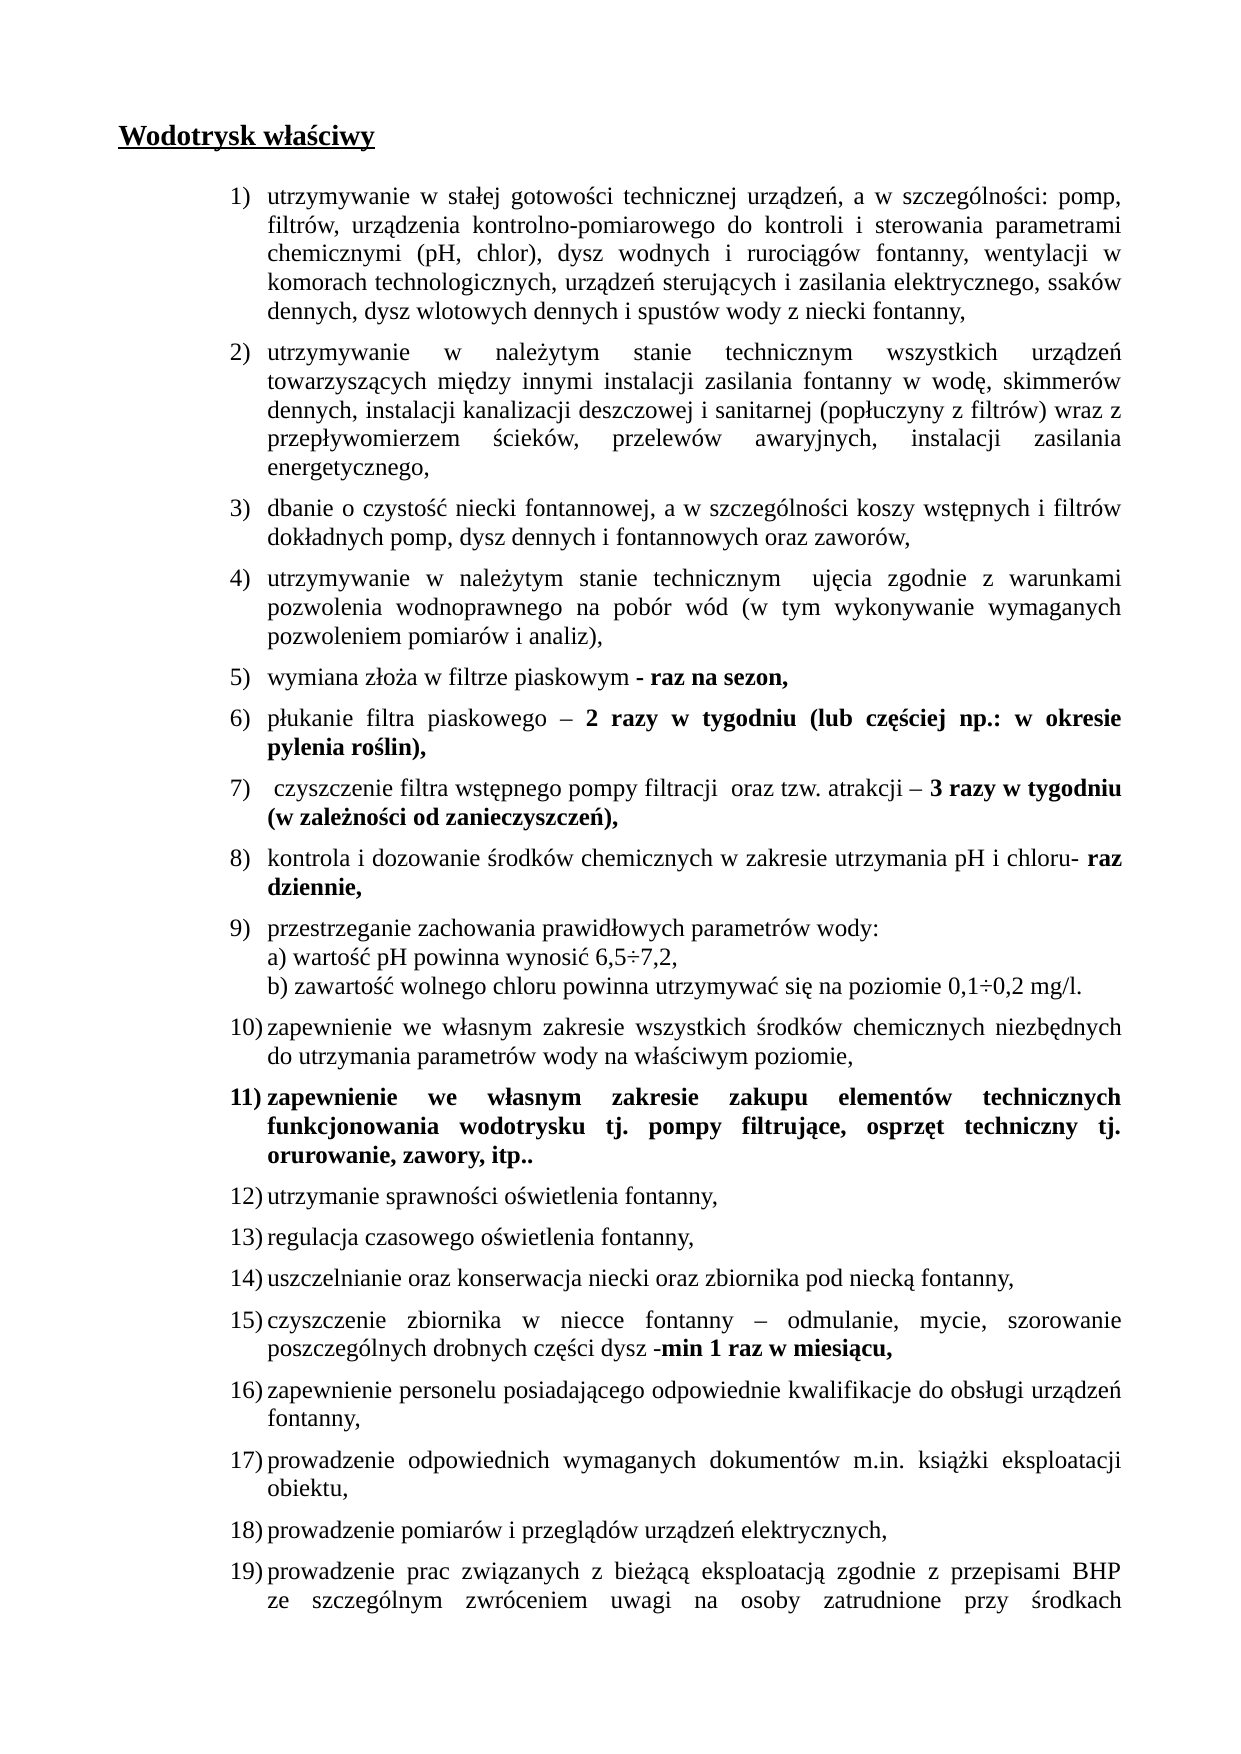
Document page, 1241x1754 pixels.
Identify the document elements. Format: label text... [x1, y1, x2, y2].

list przestrzeganie zachowania prawidłowych parametrów wody: [229, 913, 1122, 942]
list płukanie filtra piaskowego – 2 razy w tygodniu (lub częściej np.: w okresie pylenia roślin), [229, 703, 1122, 761]
list zapewnienie personelu posiadającego odpowiednie kwalifikacje do obsługi urządzeń fontanny, [229, 1375, 1122, 1432]
list dbanie o czystość niecki fontannowej, a w szczególności koszy wstępnych i filtrów dokładnych pomp, dysz dennych i fontannowych oraz zaworów, [229, 493, 1122, 551]
list utrzymywanie w należytym stanie technicznym wszystkich urządzeń towarzyszących między innymi instalacji zasilania fontanny w wodę, skimmerów dennych, instalacji kanalizacji deszczowej i sanitarnej (popłuczyny z filtrów) wraz z przepływomierzem ścieków, przelewów awaryjnych, instalacji zasilania energetycznego, [229, 337, 1122, 481]
list prowadzenie pomiarów i przeglądów urządzeń elektrycznych, [229, 1515, 1122, 1543]
text Wodotrysk właściwy [118, 118, 1122, 152]
list prowadzenie odpowiednich wymaganych dokumentów m.in. książki eksploatacji obiektu, [229, 1445, 1122, 1502]
list utrzymywanie w należytym stanie technicznym ujęcia zgodnie z warunkami pozwolenia wodnoprawnego na pobór wód (w tym wykonywanie wymaganych pozwoleniem pomiarów i analiz), [229, 563, 1122, 650]
list prowadzenie prac związanych z bieżącą eksploatacją zgodnie z przepisami BHP ze szczególnym zwróceniem uwagi na osoby zatrudnione przy środkach [229, 1556, 1122, 1613]
list kontrola i dozowanie środków chemicznych w zakresie utrzymania pH i chloru- raz dziennie, [229, 843, 1122, 901]
list zapewnienie we własnym zakresie zakupu elementów technicznych funkcjonowania wodotrysku tj. pompy filtrujące, osprzęt techniczny tj. orurowanie, zawory, itp.. [229, 1082, 1122, 1168]
list a) wartość pH powinna wynosić 6,5÷7,2, [229, 942, 1122, 971]
list utrzymanie sprawności oświetlenia fontanny, [229, 1181, 1122, 1210]
list wymiana złoża w filtrze piaskowym - raz na sezon, [229, 662, 1122, 691]
list czyszczenie zbiornika w niecce fontanny – odmulanie, mycie, szorowanie poszczególnych drobnych części dysz -min 1 raz w miesiącu, [229, 1305, 1122, 1362]
list uszczelnianie oraz konserwacja niecki oraz zbiornika pod niecką fontanny, [229, 1263, 1122, 1292]
list zapewnienie we własnym zakresie wszystkich środków chemicznych niezbędnych do utrzymania parametrów wody na właściwym poziomie, [229, 1012, 1122, 1070]
list utrzymywanie w stałej gotowości technicznej urządzeń, a w szczególności: pomp, filtrów, urządzenia kontrolno-pomiarowego do kontroli i sterowania parametrami chemicznymi (pH, chlor), dysz wodnych i rurociągów fontanny, wentylacji w komorach technologicznych, urządzeń sterujących i zasilania elektrycznego, ssaków dennych, dysz wlotowych dennych i spustów wody z niecki fontanny, [229, 181, 1122, 325]
list czyszczenie filtra wstępnego pompy filtracji oraz tzw. atrakcji – 3 razy w tygodniu (w zależności od zanieczyszczeń), [229, 773, 1122, 831]
list regulacja czasowego oświetlenia fontanny, [229, 1222, 1122, 1251]
list b) zawartość wolnego chloru powinna utrzymywać się na poziomie 0,1÷0,2 mg/l. [229, 971, 1122, 1000]
